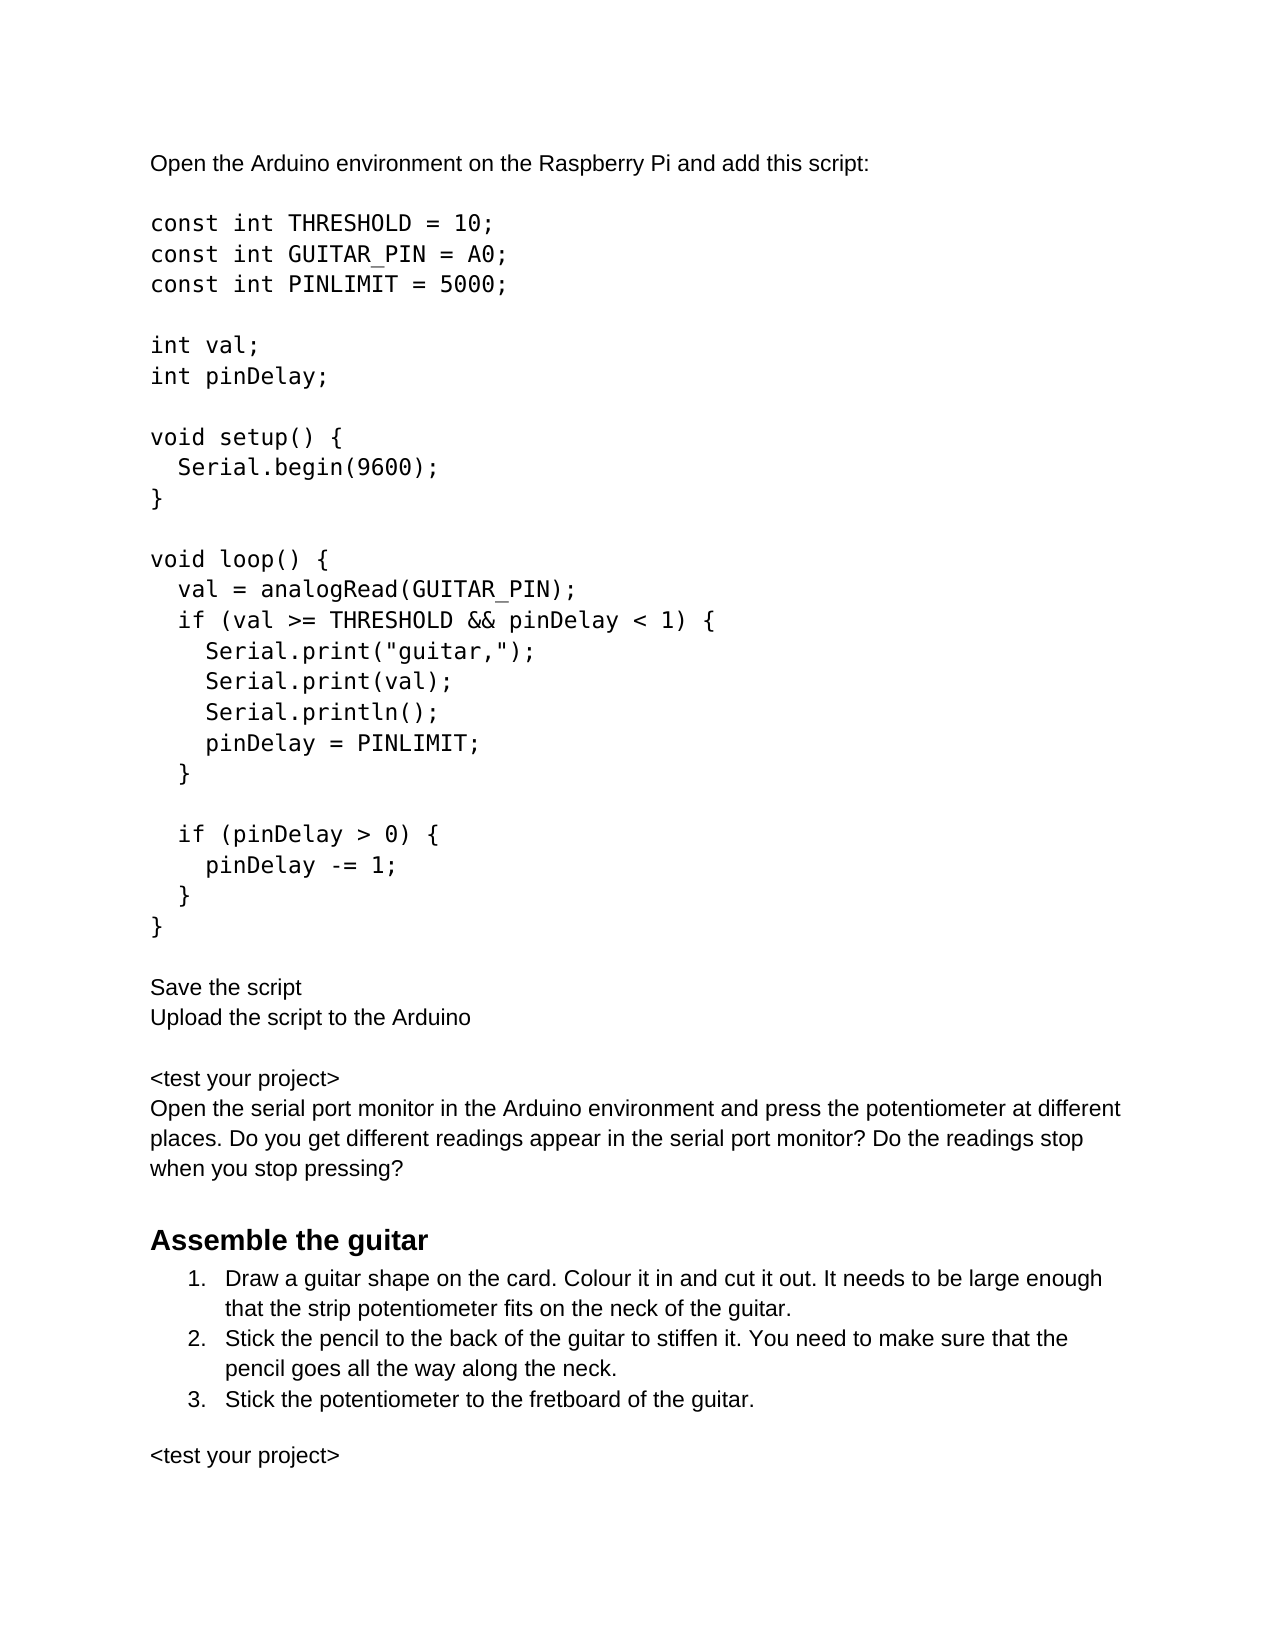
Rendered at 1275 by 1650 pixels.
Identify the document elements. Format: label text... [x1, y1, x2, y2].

text } [150, 882, 1125, 909]
text void setup() { [150, 424, 1125, 451]
text const int PINLIMIT = 5000; [150, 272, 1125, 298]
subtitle Assemble the guitar [150, 1223, 1125, 1256]
list Stick the pencil to the back of the guitar to stiffen it. You need to make sure that the pencil goes all the way along the neck. [187, 1325, 1125, 1382]
text <test your project> [150, 1064, 1125, 1091]
text int pinDelay; [150, 363, 1125, 390]
text const int THRESHOLD = 10; [150, 210, 1125, 237]
text Upload the script to the Arduino [150, 1004, 1125, 1031]
text <test your project> [150, 1442, 1125, 1468]
text } [150, 760, 1125, 787]
text if (pinDelay > 0) { [150, 821, 1125, 848]
text Serial.println(); [150, 699, 1125, 726]
list Draw a guitar shape on the card. Colour it in and cut it out. It needs to be large enough that the strip potentiometer fits on the neck of the guitar. [187, 1265, 1125, 1321]
text Open the Arduino environment on the Raspberry Pi and add this script: [150, 150, 1125, 176]
text pinDelay = PINLIMIT; [150, 730, 1125, 756]
text pinDelay -= 1; [150, 852, 1125, 878]
text } [150, 913, 1125, 940]
text val = analogRead(GUITAR_PIN); [150, 577, 1125, 603]
text if (val >= THRESHOLD && pinDelay < 1) { [150, 607, 1125, 634]
text const int GUITAR_PIN = A0; [150, 241, 1125, 268]
text } [150, 485, 1125, 512]
text Serial.print("guitar,"); [150, 638, 1125, 664]
text void loop() { [150, 546, 1125, 573]
text Save the script [150, 974, 1125, 1000]
list Stick the potentiometer to the fretboard of the guitar. [187, 1386, 1125, 1412]
text Serial.begin(9600); [150, 454, 1125, 481]
text Serial.print(val); [150, 668, 1125, 695]
text int val; [150, 332, 1125, 359]
text Open the serial port monitor in the Arduino environment and press the potentiometer at different places. Do you get different readings appear in the serial port monitor? Do the readings stop when you stop pressing? [150, 1095, 1125, 1182]
